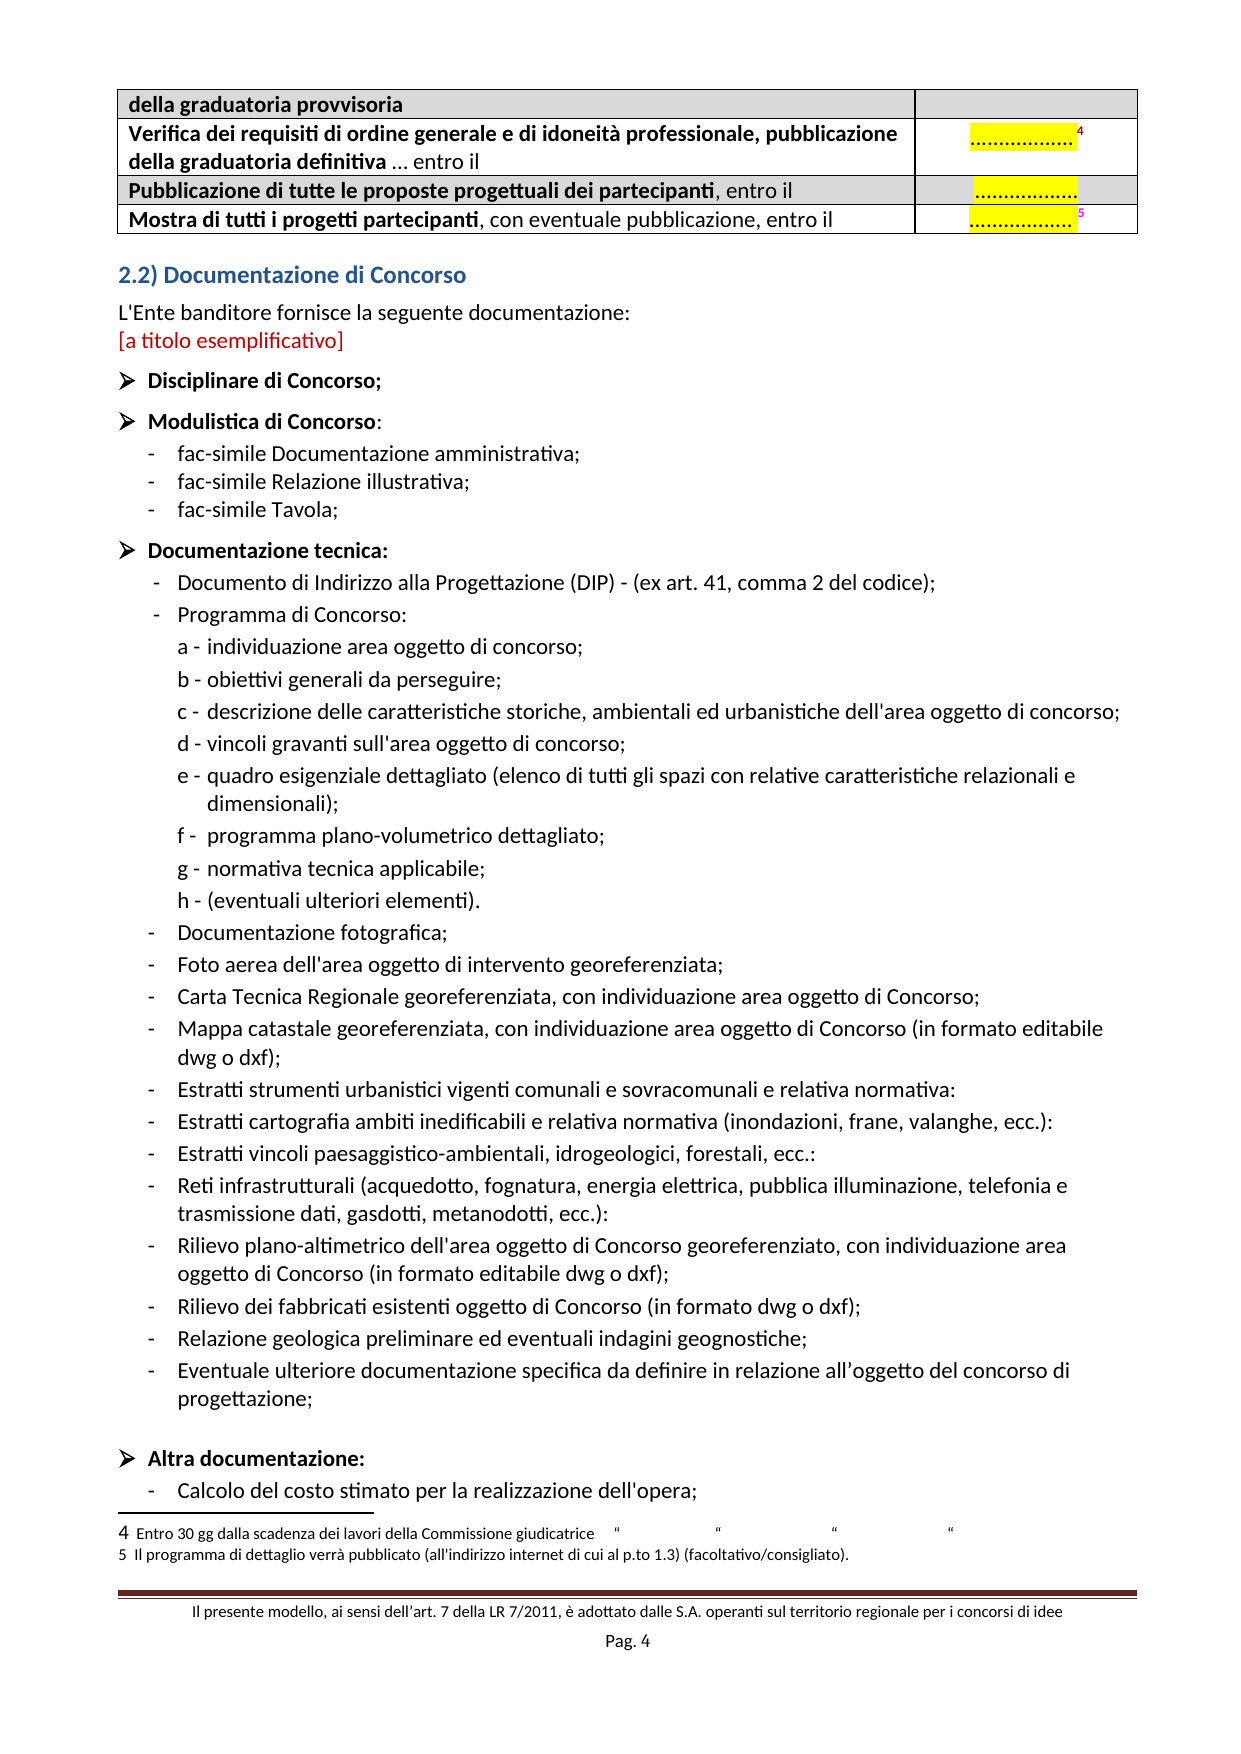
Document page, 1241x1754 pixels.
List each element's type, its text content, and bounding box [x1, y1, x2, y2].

text - Estratti vincoli paesaggistico-ambientali, idrogeologici, forestali, ecc.: [148, 1139, 1137, 1167]
text - Reti infrastrutturali (acquedotto, fognatura, energia elettrica, pubblica illuminazione, telefonia e trasmissione dati, gasdotti, metanodotti, ecc.): [148, 1171, 1137, 1227]
text - Rilievo dei fabbricati esistenti oggetto di Concorso (in formato dwg o dxf); [148, 1292, 1137, 1320]
text c - descrizione delle caratteristiche storiche, ambientali ed urbanistiche dell'area oggetto di concorso; [177, 697, 1137, 725]
text - Documentazione fotografica; [148, 918, 1137, 946]
table_cell .................. [916, 119, 1137, 175]
table_cell .................. [916, 205, 1137, 233]
text d - vincoli gravanti sull'area oggetto di concorso; [177, 729, 1137, 757]
text b - obiettivi generali da perseguire; [177, 665, 1137, 693]
text - Carta Tecnica Regionale georeferenziata, con individuazione area oggetto di Concorso; [148, 982, 1137, 1010]
table_cell della graduatoria provvisoria [118, 90, 914, 118]
text - Foto aerea dell'area oggetto di intervento georeferenziata; [148, 950, 1137, 978]
list Altra documentazione: [118, 1444, 1137, 1472]
text e - quadro esigenziale dettagliato (elenco di tutti gli spazi con relative caratteristiche relazionali e dimensionali); [177, 761, 1137, 817]
text - Estratti strumenti urbanistici vigenti comunali e sovracomunali e relativa normativa: [148, 1075, 1137, 1103]
list Modulistica di Concorso: [118, 407, 1137, 435]
text h - (eventuali ulteriori elementi). [177, 886, 1137, 914]
list Disciplinare di Concorso; [118, 367, 1137, 395]
text L'Ente banditore fornisce la seguente documentazione: [118, 298, 1137, 326]
subtitle 2.2) Documentazione di Concorso [118, 259, 1137, 289]
text - Rilievo plano-altimetrico dell'area oggetto di Concorso georeferenziato, con individuazione area oggetto di Concorso (in formato editabile dwg o dxf); [148, 1232, 1137, 1288]
text - Programma di Concorso: [148, 600, 1137, 628]
table_cell .................. [916, 176, 1137, 204]
table_cell Pubblicazione di tutte le proposte progettuali dei partecipanti, entro il [118, 176, 914, 204]
text - Calcolo del costo stimato per la realizzazione dell'opera; [148, 1477, 1137, 1504]
text - fac-simile Relazione illustrativa; [148, 467, 1137, 495]
text - Eventuale ulteriore documentazione specifica da definire in relazione all’oggetto del concorso di progettazione; [148, 1356, 1137, 1412]
text f - programma plano-volumetrico dettagliato; [177, 821, 1137, 849]
text - Documento di Indirizzo alla Progettazione (DIP) - (ex art. 41, comma 2 del codice); [148, 568, 1137, 596]
table_cell [916, 90, 1137, 118]
text - fac-simile Tavola; [148, 495, 1137, 523]
text [a titolo esemplificativo] [118, 326, 1137, 354]
text g - normativa tecnica applicabile; [177, 854, 1137, 882]
text - Estratti cartografia ambiti inedificabili e relativa normativa (inondazioni, frane, valanghe, ecc.): [148, 1107, 1137, 1135]
text - Mappa catastale georeferenziata, con individuazione area oggetto di Concorso (in formato editabile dwg o dxf); [148, 1014, 1137, 1071]
list Documentazione tecnica: [118, 536, 1137, 564]
text a - individuazione area oggetto di concorso; [177, 632, 1137, 661]
table_cell Verifica dei requisiti di ordine generale e di idoneità professionale, pubblicazione della graduatoria definitiva … entro il [118, 119, 914, 175]
text - fac-simile Documentazione amministrativa; [148, 439, 1137, 467]
text - Relazione geologica preliminare ed eventuali indagini geognostiche; [148, 1324, 1137, 1352]
table_cell Mostra di tutti i progetti partecipanti, con eventuale pubblicazione, entro il [118, 205, 914, 233]
